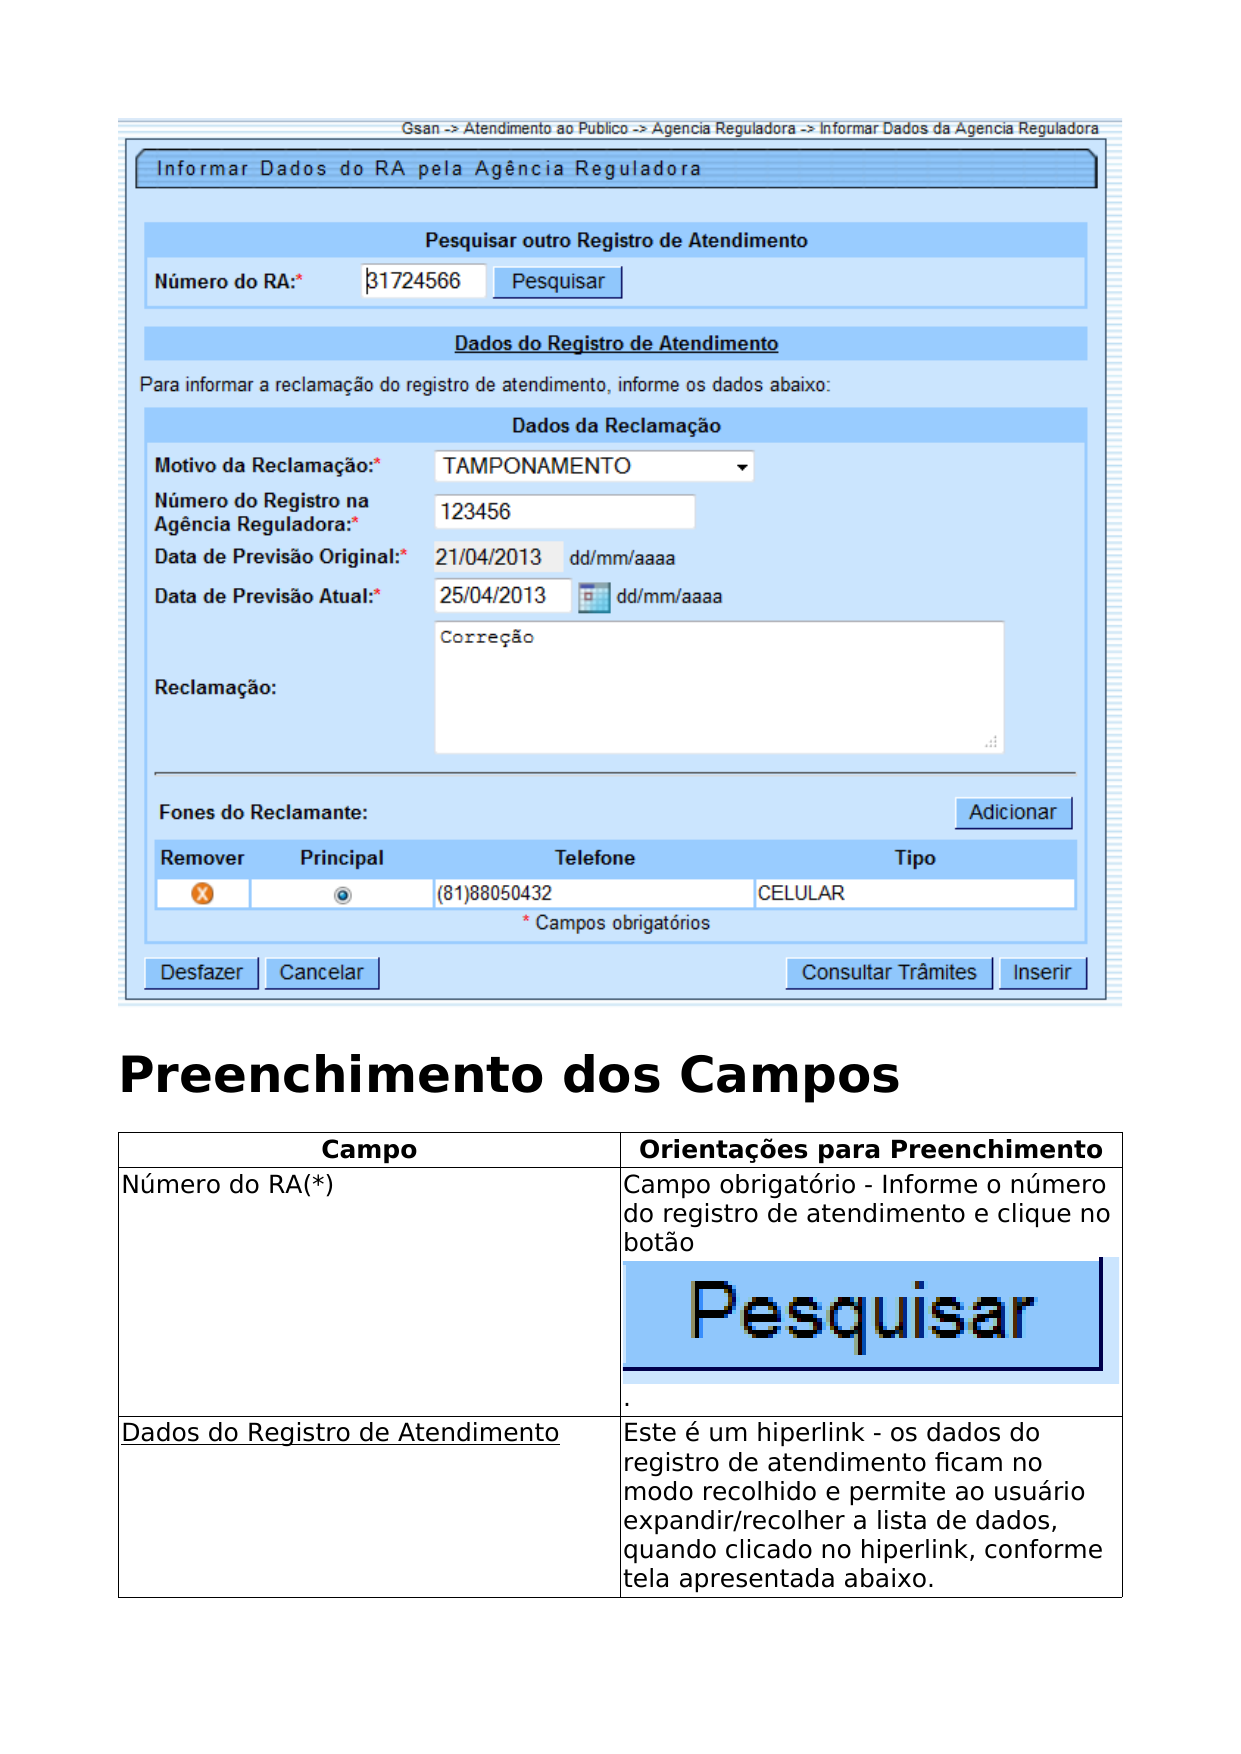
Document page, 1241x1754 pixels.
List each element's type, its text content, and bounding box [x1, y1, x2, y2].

table_cell Este é um hiperlink - os dados do registro de atendimento ficam no modo recolhido e permite ao usuário expandir/recolher a lista de dados, quando clicado no hiperlink, conforme tela apresentada abaixo. [621, 1417, 1122, 1597]
table_header Orientações para Preenchimento [621, 1133, 1122, 1167]
picture [118, 118, 1123, 1009]
subtitle Preenchimento dos Campos [118, 1046, 1122, 1104]
table_cell Número do RA(*) [119, 1168, 620, 1416]
table_cell Campo obrigatório - Informe o número do registro de atendimento e clique no botão . [621, 1168, 1122, 1416]
table_header Campo [119, 1133, 620, 1167]
table_cell Dados do Registro de Atendimento [119, 1417, 620, 1597]
picture [622, 1257, 1120, 1384]
